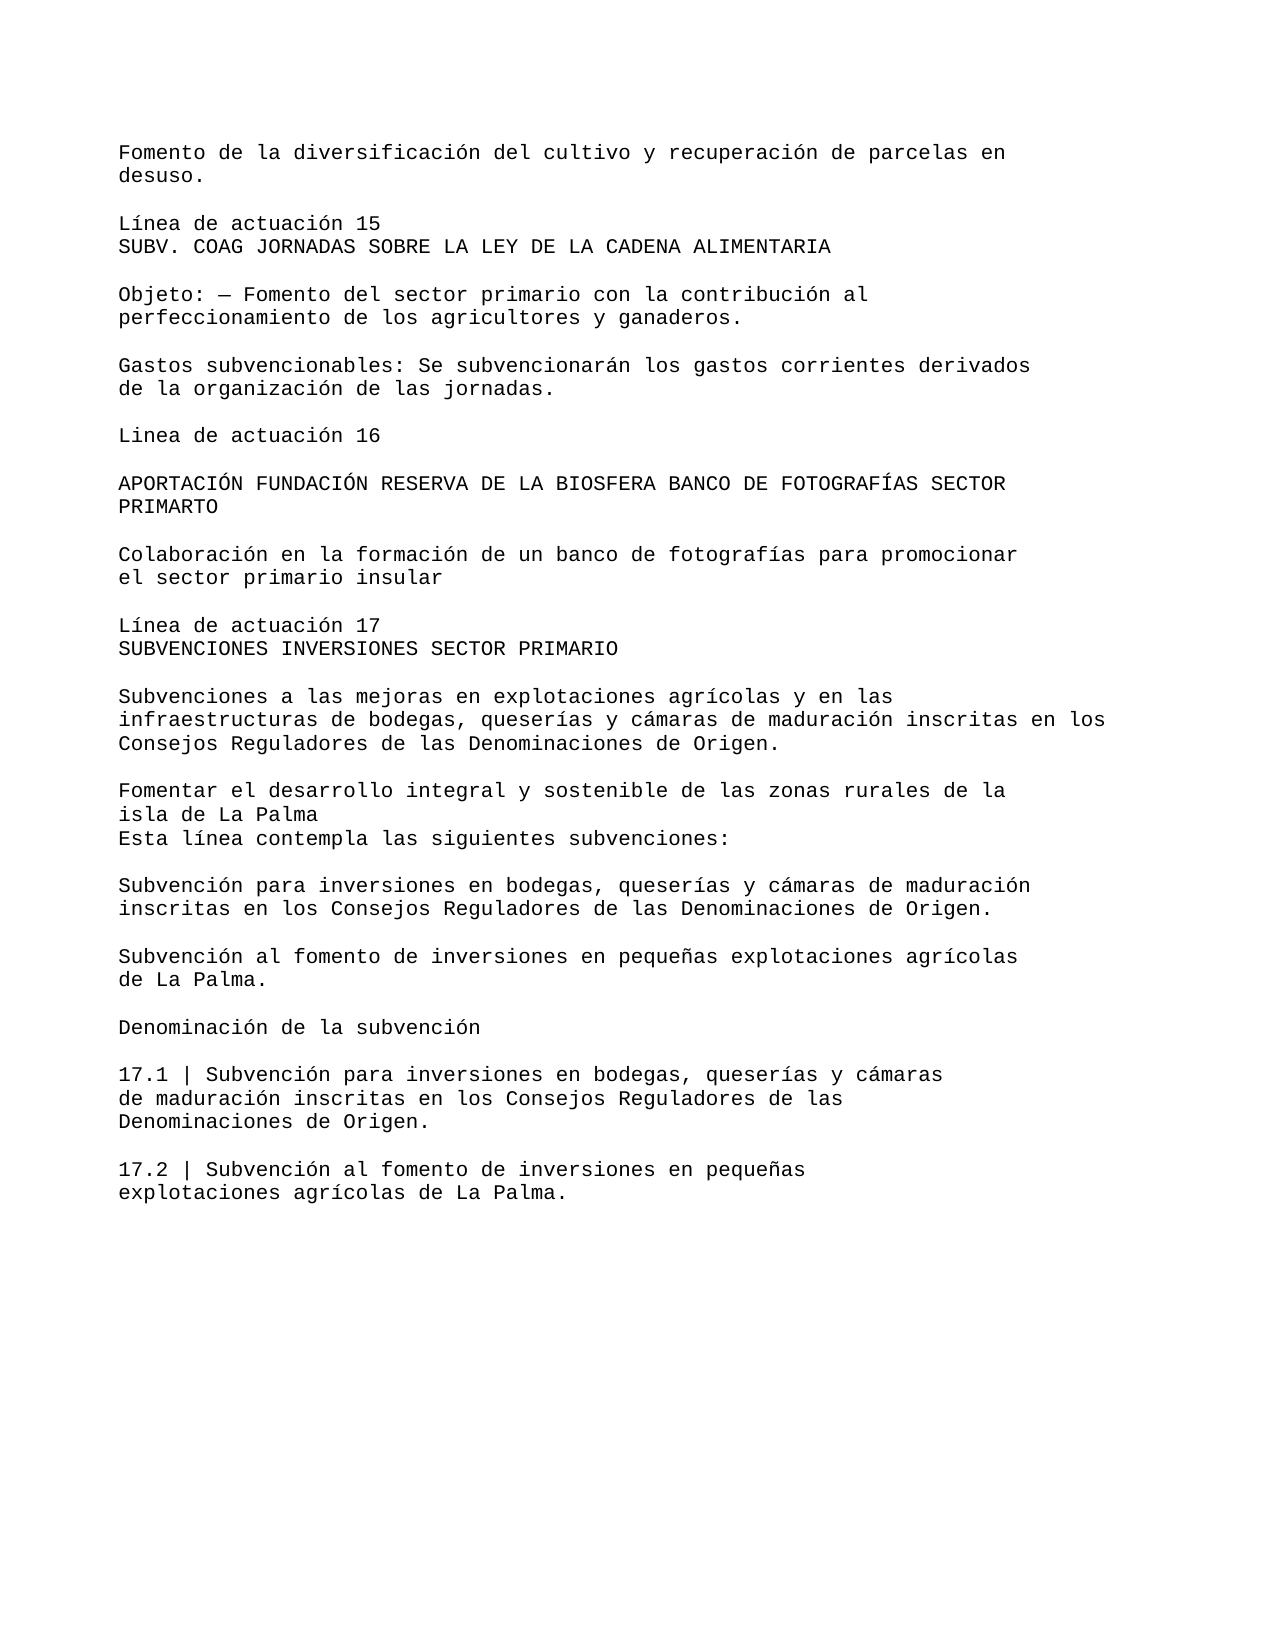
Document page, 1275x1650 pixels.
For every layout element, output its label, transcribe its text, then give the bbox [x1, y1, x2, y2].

text Gastos subvencionables: Se subvencionarán los gastos corrientes derivados [118, 354, 1157, 378]
text Esta línea contempla las siguientes subvenciones: [118, 827, 1157, 851]
text de maduración inscritas en los Consejos Reguladores de las [118, 1088, 1157, 1111]
text Subvenciones a las mejoras en explotaciones agrícolas y en las [118, 686, 1157, 709]
text 17.2 | Subvención al fomento de inversiones en pequeñas [118, 1158, 1157, 1182]
text APORTACIÓN FUNDACIÓN RESERVA DE LA BIOSFERA BANCO DE FOTOGRAFÍAS SECTOR [118, 473, 1157, 496]
text perfeccionamiento de los agricultores y ganaderos. [118, 307, 1157, 331]
text de La Palma. [118, 969, 1157, 993]
text PRIMARTO [118, 496, 1157, 520]
text Subvención al fomento de inversiones en pequeñas explotaciones agrícolas [118, 946, 1157, 969]
text isla de La Palma [118, 804, 1157, 827]
text Denominaciones de Origen. [118, 1111, 1157, 1135]
text inscritas en los Consejos Reguladores de las Denominaciones de Origen. [118, 898, 1157, 922]
text Fomento de la diversificación del cultivo y recuperación de parcelas en [118, 142, 1157, 165]
text SUBVENCIONES INVERSIONES SECTOR PRIMARIO [118, 638, 1157, 662]
text Denominación de la subvención [118, 1017, 1157, 1040]
text Colaboración en la formación de un banco de fotografías para promocionar [118, 544, 1157, 567]
text Linea de actuación 16 [118, 426, 1157, 449]
text Línea de actuación 17 [118, 615, 1157, 638]
text SUBV. COAG JORNADAS SOBRE LA LEY DE LA CADENA ALIMENTARIA [118, 236, 1157, 260]
text Consejos Reguladores de las Denominaciones de Origen. [118, 733, 1157, 757]
text de la organización de las jornadas. [118, 378, 1157, 402]
text infraestructuras de bodegas, queserías y cámaras de maduración inscritas en los [118, 709, 1157, 733]
text desuso. [118, 165, 1157, 189]
text Fomentar el desarrollo integral y sostenible de las zonas rurales de la [118, 780, 1157, 804]
text Objeto: — Fomento del sector primario con la contribución al [118, 284, 1157, 307]
text Subvención para inversiones en bodegas, queserías y cámaras de maduración [118, 875, 1157, 898]
text 17.1 | Subvención para inversiones en bodegas, queserías y cámaras [118, 1064, 1157, 1088]
text el sector primario insular [118, 567, 1157, 591]
text explotaciones agrícolas de La Palma. [118, 1182, 1157, 1206]
text Línea de actuación 15 [118, 213, 1157, 236]
